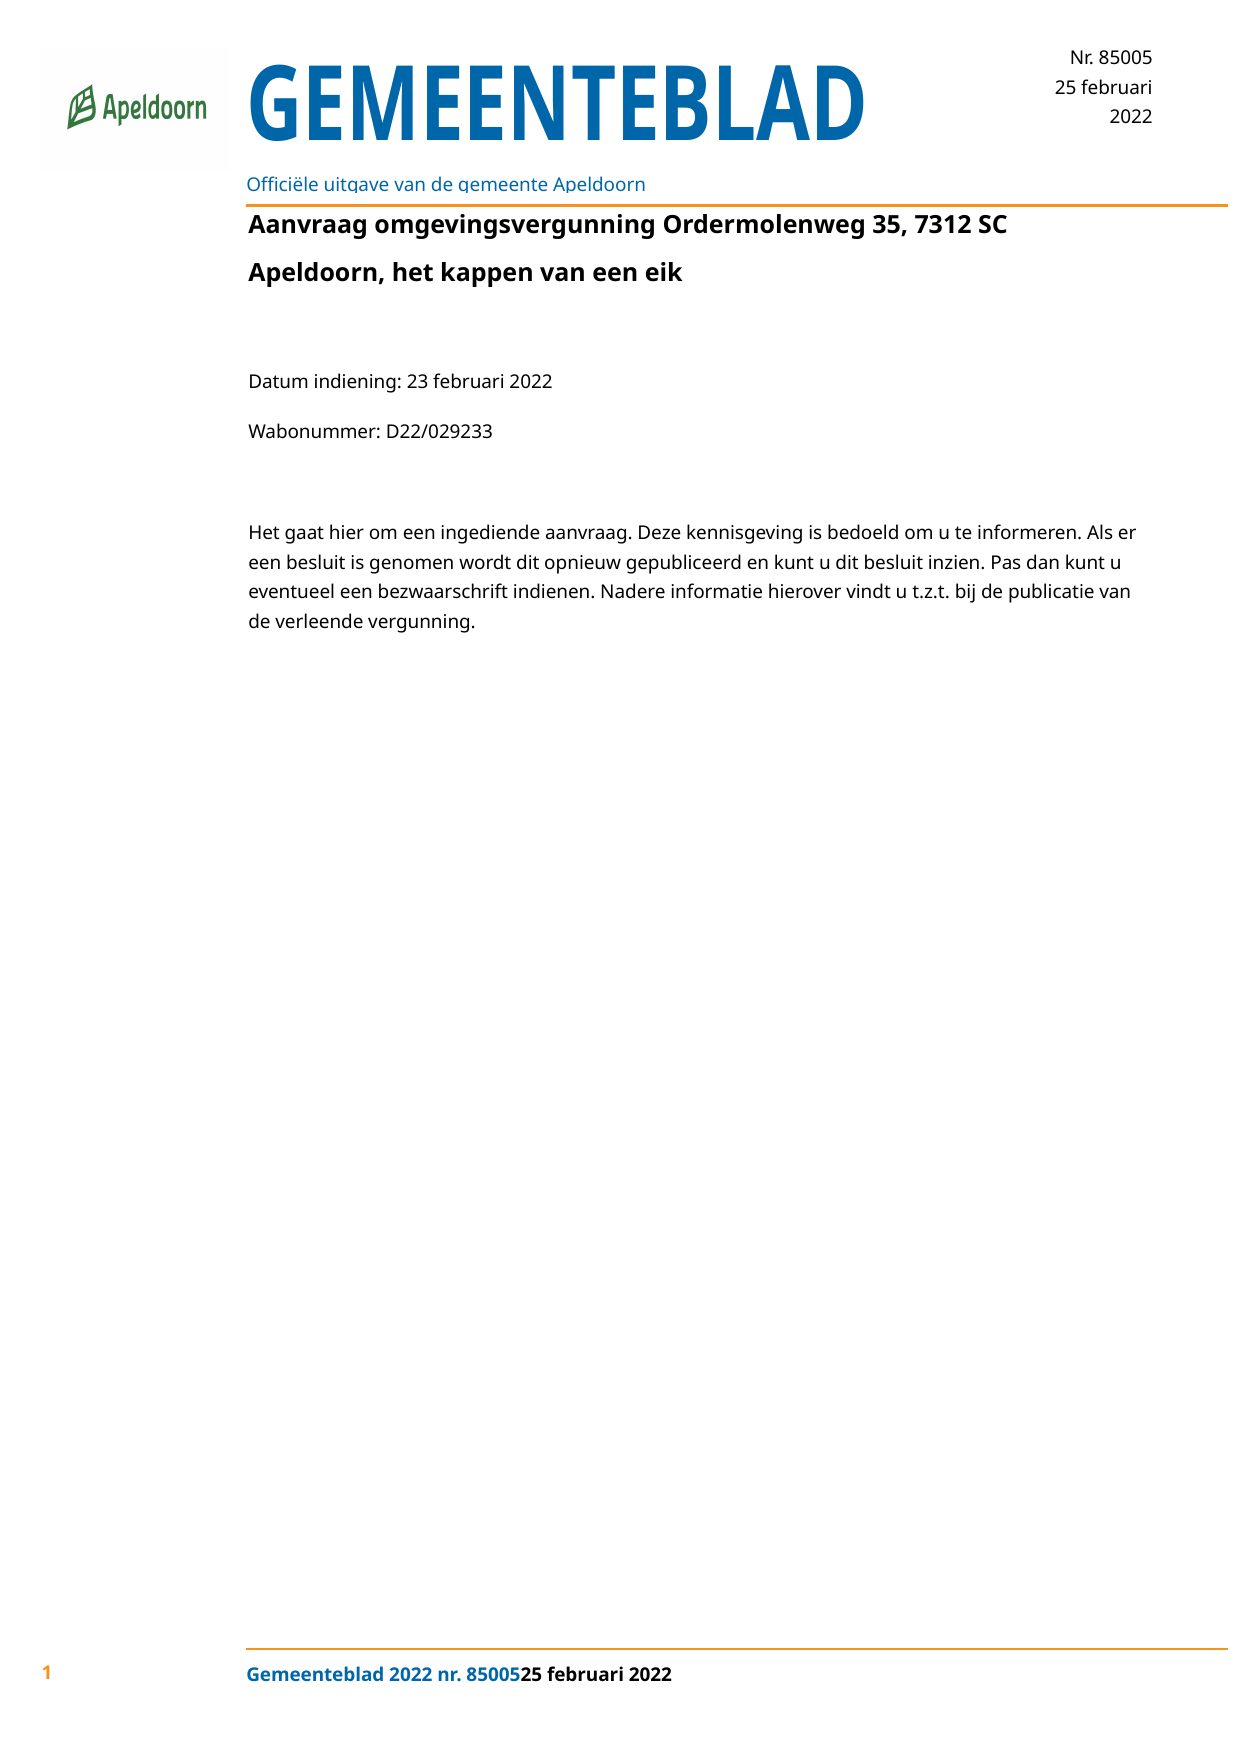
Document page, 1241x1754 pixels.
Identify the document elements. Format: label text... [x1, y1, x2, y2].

text Datum indiening: 23 februari 2022 [248, 368, 1152, 394]
text Wabonummer: D22/029233 [248, 419, 1152, 444]
text Aanvraag omgevingsvergunning Ordermolenweg 35, 7312 SC Apeldoorn, het kappen van een eik [248, 207, 1152, 288]
text Het gaat hier om een ingediende aanvraag. Deze kennisgeving is bedoeld om u te informeren. Als er een besluit is genomen wordt dit opnieuw gepubliceerd en kunt u dit besluit inzien. Pas dan kunt u eventueel een bezwaarschrift indienen. Nadere informatie hierover vindt u t.z.t. bij de publicatie van de verleende vergunning. [248, 519, 1152, 634]
picture [41, 47, 231, 172]
